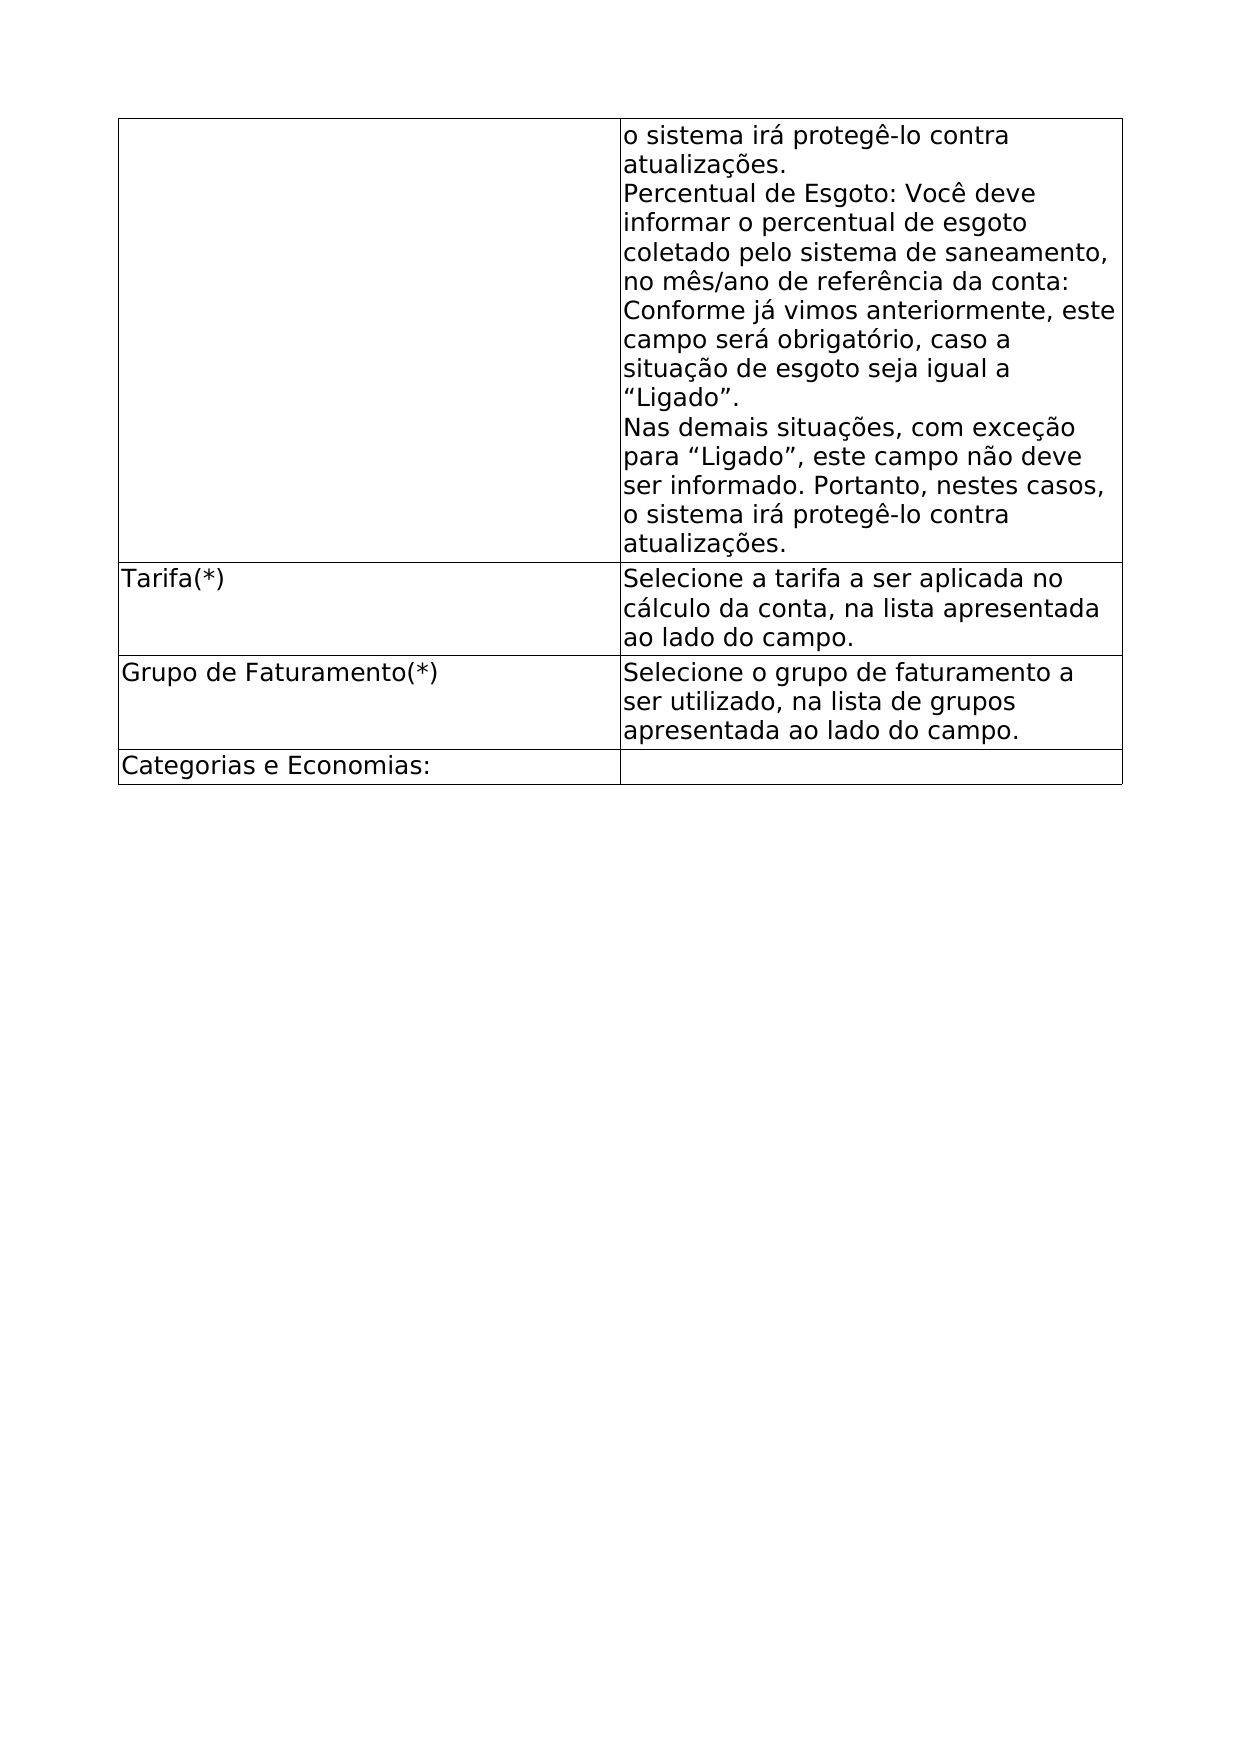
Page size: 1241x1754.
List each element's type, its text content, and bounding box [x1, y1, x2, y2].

table_cell [621, 750, 1122, 783]
table_cell Grupo de Faturamento(*) [119, 656, 620, 748]
table_cell Selecione o grupo de faturamento a ser utilizado, na lista de grupos apresentada ao lado do campo. [621, 656, 1122, 748]
table_cell o sistema irá protegê-lo contra atualizações. Percentual de Esgoto: Você deve informar o percentual de esgoto coletado pelo sistema de saneamento, no mês/ano de referência da conta: Conforme já vimos anteriormente, este campo será obrigatório, caso a situação de esgoto seja igual a “Ligado”. Nas demais situações, com exceção para “Ligado”, este campo não deve ser informado. Portanto, nestes casos, o sistema irá protegê-lo contra atualizações. [621, 119, 1122, 562]
table_cell Categorias e Economias: [119, 750, 620, 783]
table_cell Tarifa(*) [119, 563, 620, 655]
table_cell [119, 119, 620, 562]
table_cell Selecione a tarifa a ser aplicada no cálculo da conta, na lista apresentada ao lado do campo. [621, 563, 1122, 655]
